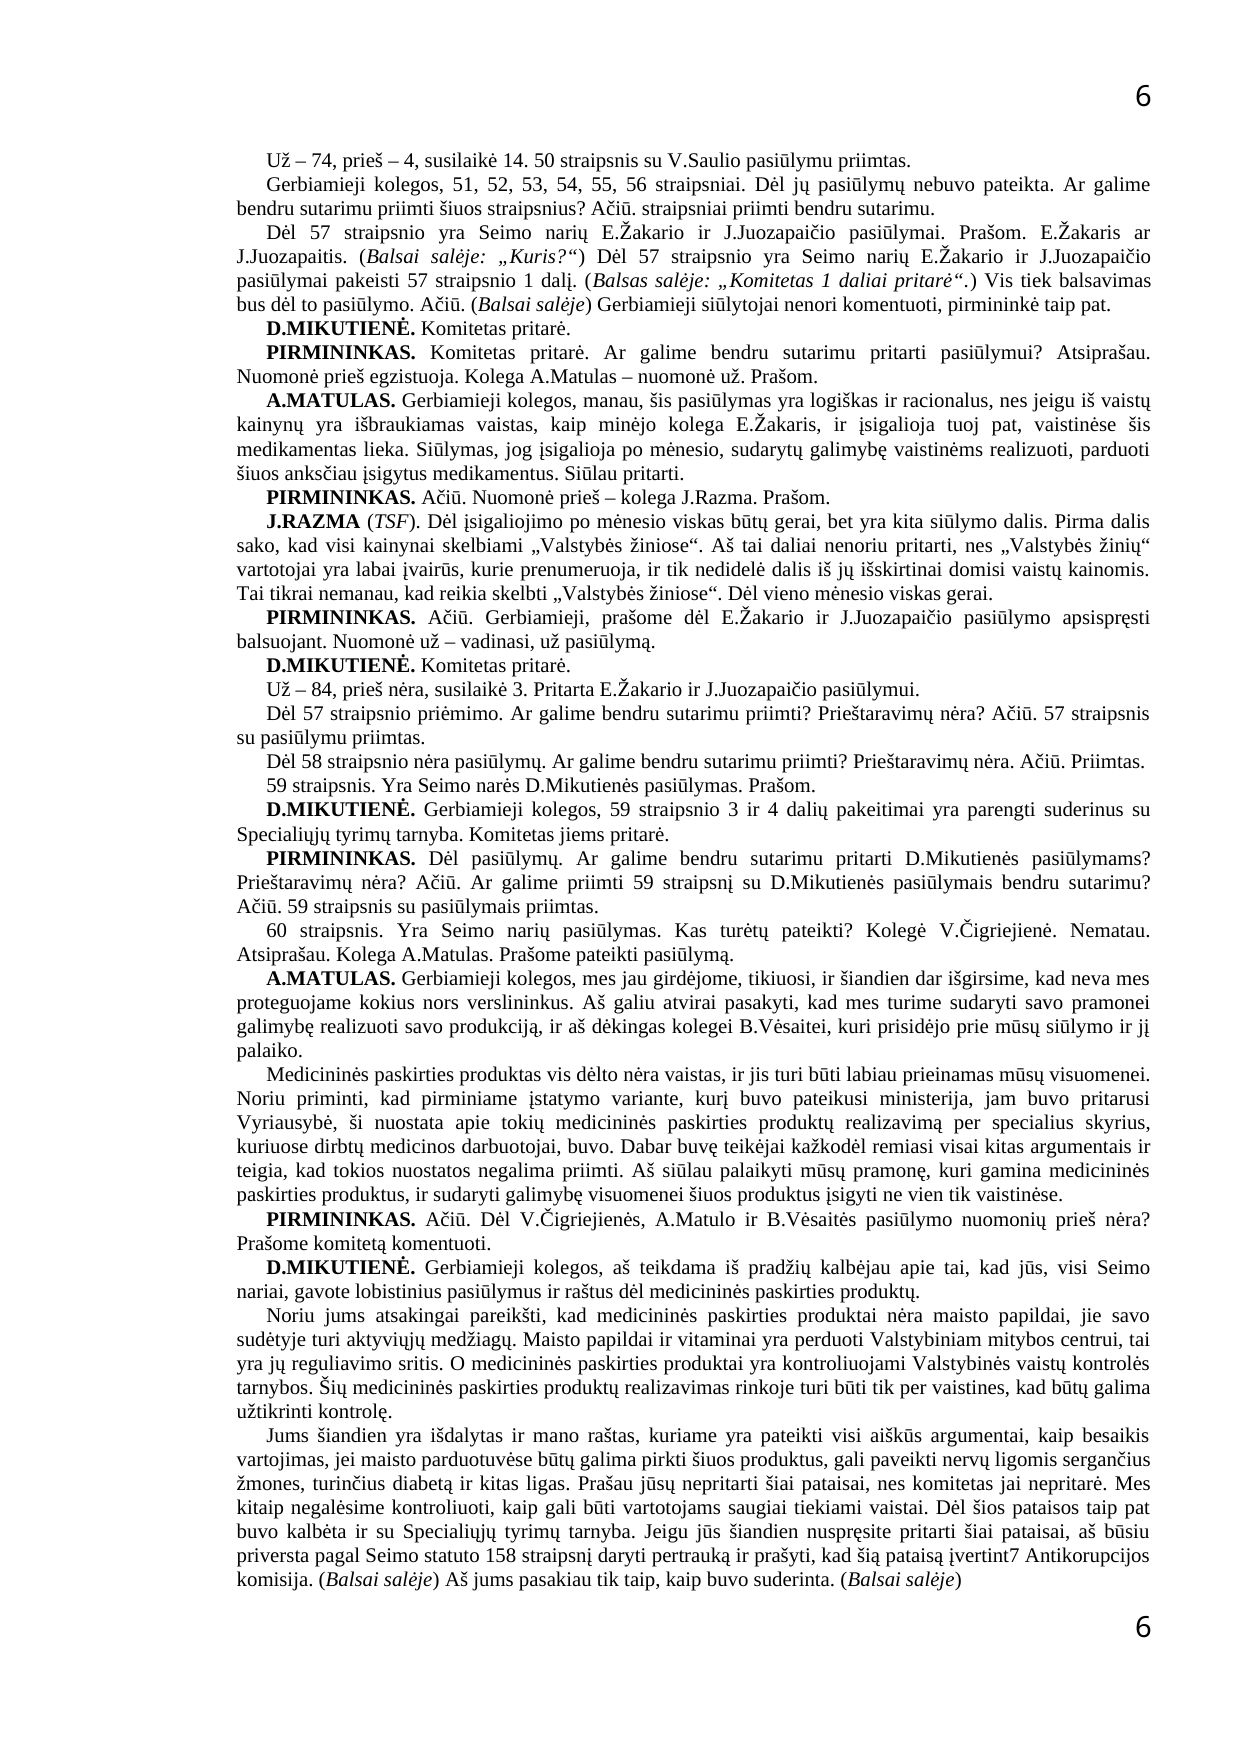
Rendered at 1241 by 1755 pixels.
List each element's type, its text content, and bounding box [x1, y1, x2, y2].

text Dėl 57 straipsnio yra Seimo narių E.Žakario ir J.Juozapaičio pasiūlymai. Prašom. E.Žakaris ar J.Juozapaitis. (Balsai salėje: „Kuris?“) Dėl 57 straipsnio yra Seimo narių E.Žakario ir J.Juozapaičio pasiūlymai pakeisti 57 straipsnio 1 dalį. (Balsas salėje: „Komitetas 1 daliai pritarė“.) Vis tiek balsavimas bus dėl to pasiūlymo. Ačiū. (Balsai salėje) Gerbiamieji siūlytojai nenori komentuoti, pirmininkė taip pat. [236, 220, 1152, 316]
text Medicininės paskirties produktas vis dėlto nėra vaistas, ir jis turi būti labiau prieinamas mūsų visuomenei. Noriu priminti, kad pirminiame įstatymo variante, kurį buvo pateikusi ministerija, jam buvo pritarusi Vyriausybė, ši nuostata apie tokių medicininės paskirties produktų realizavimą per specialius skyrius, kuriuose dirbtų medicinos darbuotojai, buvo. Dabar buvę teikėjai kažkodėl remiasi visai kitas argumentais ir teigia, kad tokios nuostatos negalima priimti. Aš siūlau palaikyti mūsų pramonę, kuri gamina medicininės paskirties produktus, ir sudaryti galimybę visuomenei šiuos produktus įsigyti ne vien tik vaistinėse. [236, 1062, 1152, 1206]
text D.MIKUTIENĖ. Gerbiamieji kolegos, 59 straipsnio 3 ir 4 dalių pakeitimai yra parengti suderinus su Specialiųjų tyrimų tarnyba. Komitetas jiems pritarė. [236, 797, 1152, 846]
text Jums šiandien yra išdalytas ir mano raštas, kuriame yra pateikti visi aiškūs argumentai, kaip besaikis vartojimas, jei maisto parduotuvėse būtų galima pirkti šiuos produktus, gali paveikti nervų ligomis sergančius žmones, turinčius diabetą ir kitas ligas. Prašau jūsų nepritarti šiai pataisai, nes komitetas jai nepritarė. Mes kitaip negalėsime kontroliuoti, kaip gali būti vartotojams saugiai tiekiami vaistai. Dėl šios pataisos taip pat buvo kalbėta ir su Specialiųjų tyrimų tarnyba. Jeigu jūs šiandien nuspręsite pritarti šiai pataisai, aš būsiu priversta pagal Seimo statuto 158 straipsnį daryti pertrauką ir prašyti, kad šią pataisą įvertint7 Antikorupcijos komisija. (Balsai salėje) Aš jums pasakiau tik taip, kaip buvo suderinta. (Balsai salėje) [236, 1423, 1152, 1591]
text D.MIKUTIENĖ. Komitetas pritarė. [236, 316, 1152, 340]
text Už – 84, prieš nėra, susilaikė 3. Pritarta E.Žakario ir J.Juozapaičio pasiūlymui. [236, 677, 1152, 701]
text A.MATULAS. Gerbiamieji kolegos, mes jau girdėjome, tikiuosi, ir šiandien dar išgirsime, kad neva mes proteguojame kokius nors verslininkus. Aš galiu atvirai pasakyti, kad mes turime sudaryti savo pramonei galimybę realizuoti savo produkciją, ir aš dėkingas kolegei B.Vėsaitei, kuri prisidėjo prie mūsų siūlymo ir jį palaiko. [236, 966, 1152, 1062]
text D.MIKUTIENĖ. Gerbiamieji kolegos, aš teikdama iš pradžių kalbėjau apie tai, kad jūs, visi Seimo nariai, gavote lobistinius pasiūlymus ir raštus dėl medicininės paskirties produktų. [236, 1254, 1152, 1303]
text PIRMININKAS. Ačiū. Gerbiamieji, prašome dėl E.Žakario ir J.Juozapaičio pasiūlymo apsispręsti balsuojant. Nuomonė už – vadinasi, už pasiūlymą. [236, 605, 1152, 653]
text Dėl 58 straipsnio nėra pasiūlymų. Ar galime bendru sutarimu priimti? Prieštaravimų nėra. Ačiū. Priimtas. [236, 749, 1152, 773]
text Dėl 57 straipsnio priėmimo. Ar galime bendru sutarimu priimti? Prieštaravimų nėra? Ačiū. 57 straipsnis su pasiūlymu priimtas. [236, 701, 1152, 749]
text 60 straipsnis. Yra Seimo narių pasiūlymas. Kas turėtų pateikti? Kolegė V.Čigriejienė. Nematau. Atsiprašau. Kolega A.Matulas. Prašome pateikti pasiūlymą. [236, 918, 1152, 966]
text Noriu jums atsakingai pareikšti, kad medicininės paskirties produktai nėra maisto papildai, jie savo sudėtyje turi aktyviųjų medžiagų. Maisto papildai ir vitaminai yra perduoti Valstybiniam mitybos centrui, tai yra jų reguliavimo sritis. O medicininės paskirties produktai yra kontroliuojami Valstybinės vaistų kontrolės tarnybos. Šių medicininės paskirties produktų realizavimas rinkoje turi būti tik per vaistines, kad būtų galima užtikrinti kontrolę. [236, 1303, 1152, 1423]
text PIRMININKAS. Ačiū. Nuomonė prieš – kolega J.Razma. Prašom. [236, 484, 1152, 509]
text Už – 74, prieš – 4, susilaikė 14. 50 straipsnis su V.Saulio pasiūlymu priimtas. [236, 148, 1152, 172]
text D.MIKUTIENĖ. Komitetas pritarė. [236, 653, 1152, 677]
text A.MATULAS. Gerbiamieji kolegos, manau, šis pasiūlymas yra logiškas ir racionalus, nes jeigu iš vaistų kainynų yra išbraukiamas vaistas, kaip minėjo kolega E.Žakaris, ir įsigalioja tuoj pat, vaistinėse šis medikamentas lieka. Siūlymas, jog įsigalioja po mėnesio, sudarytų galimybę vaistinėms realizuoti, parduoti šiuos anksčiau įsigytus medikamentus. Siūlau pritarti. [236, 388, 1152, 484]
text PIRMININKAS. Ačiū. Dėl V.Čigriejienės, A.Matulo ir B.Vėsaitės pasiūlymo nuomonių prieš nėra? Prašome komitetą komentuoti. [236, 1206, 1152, 1254]
text 59 straipsnis. Yra Seimo narės D.Mikutienės pasiūlymas. Prašom. [236, 773, 1152, 797]
text Gerbiamieji kolegos, 51, 52, 53, 54, 55, 56 straipsniai. Dėl jų pasiūlymų nebuvo pateikta. Ar galime bendru sutarimu priimti šiuos straipsnius? Ačiū. straipsniai priimti bendru sutarimu. [236, 172, 1152, 220]
text PIRMININKAS. Dėl pasiūlymų. Ar galime bendru sutarimu pritarti D.Mikutienės pasiūlymams? Prieštaravimų nėra? Ačiū. Ar galime priimti 59 straipsnį su D.Mikutienės pasiūlymais bendru sutarimu? Ačiū. 59 straipsnis su pasiūlymais priimtas. [236, 846, 1152, 918]
text PIRMININKAS. Komitetas pritarė. Ar galime bendru sutarimu pritarti pasiūlymui? Atsiprašau. Nuomonė prieš egzistuoja. Kolega A.Matulas – nuomonė už. Prašom. [236, 340, 1152, 388]
text J.RAZMA (TSF). Dėl įsigaliojimo po mėnesio viskas būtų gerai, bet yra kita siūlymo dalis. Pirma dalis sako, kad visi kainynai skelbiami „Valstybės žiniose“. Aš tai daliai nenoriu pritarti, nes „Valstybės žinių“ vartotojai yra labai įvairūs, kurie prenumeruoja, ir tik nedidelė dalis iš jų išskirtinai domisi vaistų kainomis. Tai tikrai nemanau, kad reikia skelbti „Valstybės žiniose“. Dėl vieno mėnesio viskas gerai. [236, 509, 1152, 605]
